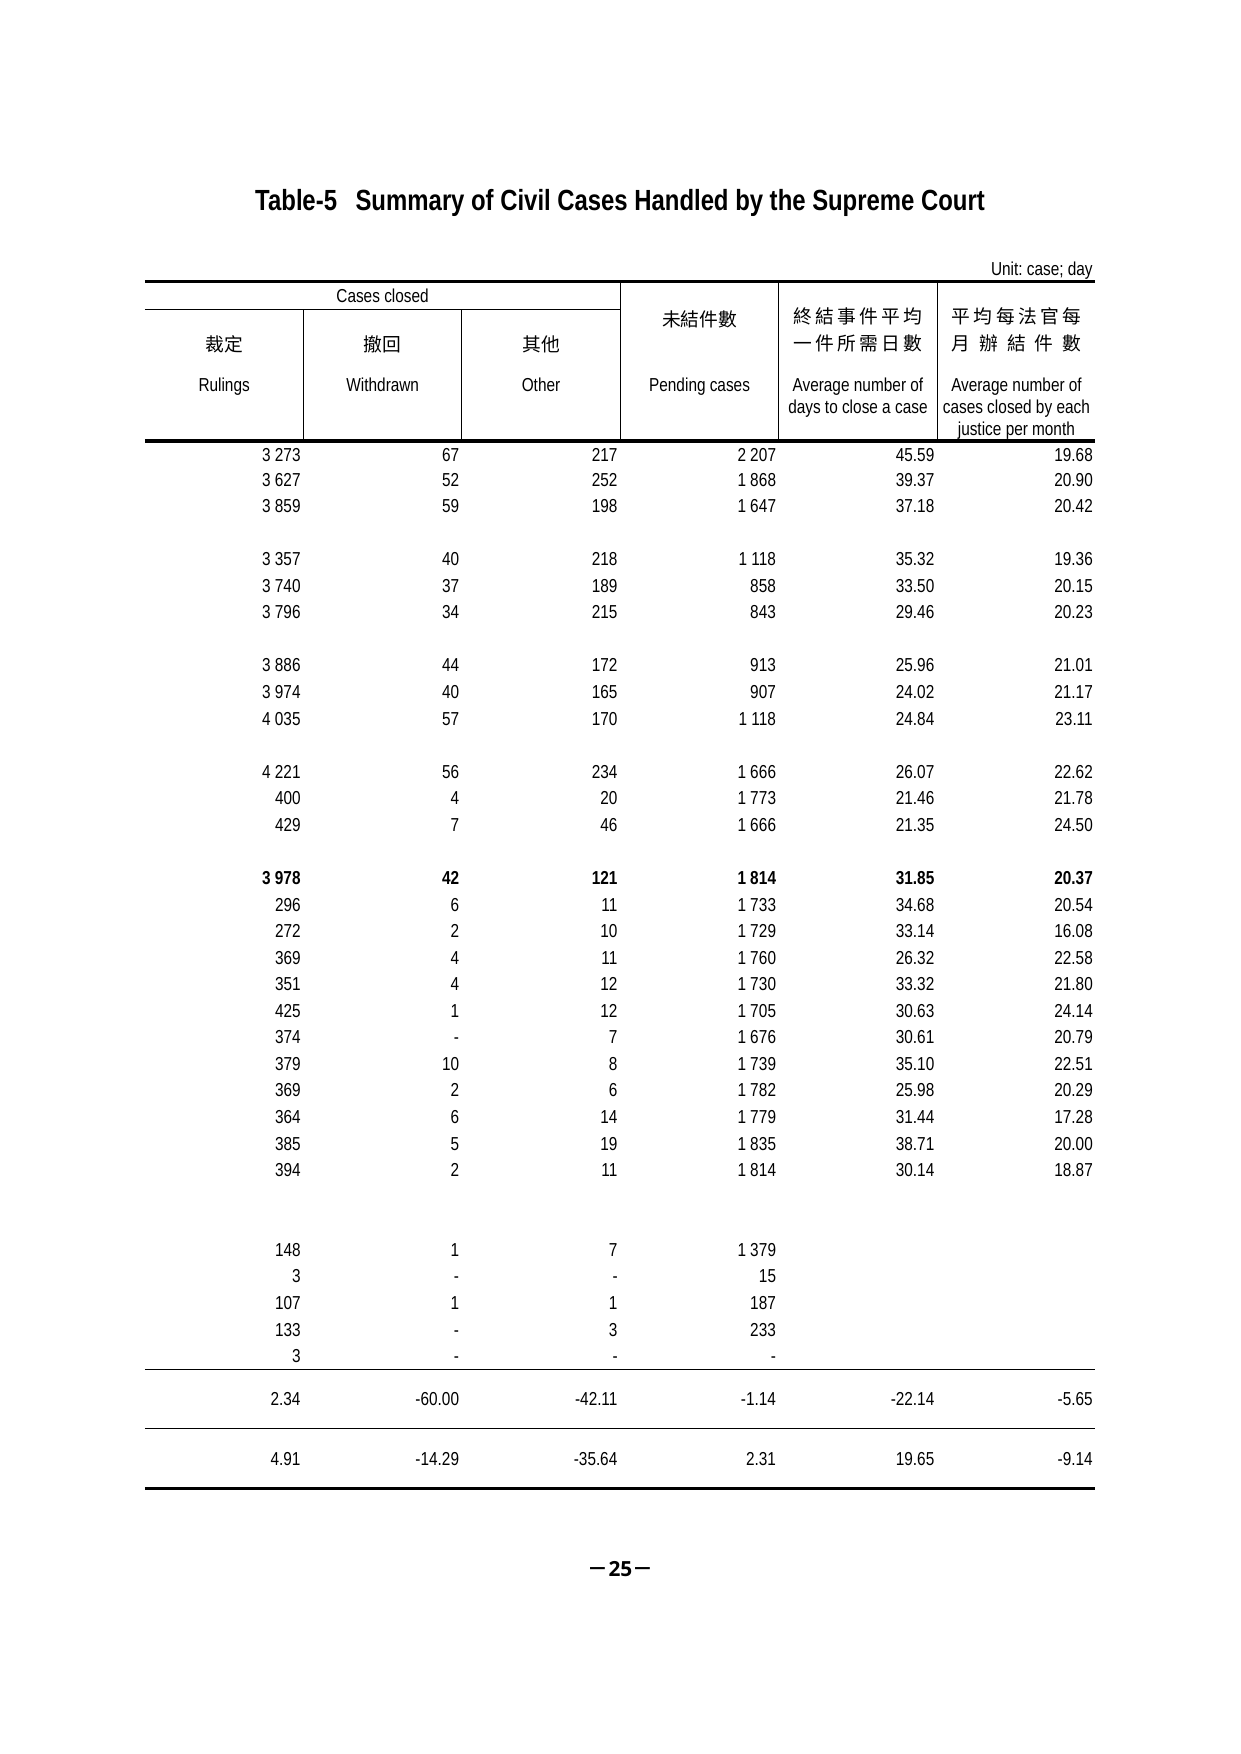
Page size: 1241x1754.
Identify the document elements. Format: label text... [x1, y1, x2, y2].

table_cell [620, 1210, 778, 1236]
table_cell 107 [145, 1289, 303, 1316]
table_cell 21.35 [779, 811, 937, 838]
table_cell 11 [462, 1157, 620, 1183]
table_cell 1 666 [620, 758, 778, 785]
table_cell 24.14 [937, 997, 1095, 1024]
table_cell 3 796 [145, 599, 303, 625]
table_cell 29.46 [779, 599, 937, 625]
table_cell 其他 [462, 310, 620, 374]
table_cell 12 [462, 997, 620, 1024]
table_cell 1 [303, 1236, 462, 1263]
table_header 終結事件平均一件所需日數 [779, 283, 937, 374]
table_cell [620, 838, 778, 864]
table_cell 52 [303, 466, 462, 492]
table_cell 3 [145, 1263, 303, 1289]
table_cell 10 [462, 918, 620, 944]
table_cell - [303, 1343, 462, 1369]
table_cell 10 [303, 1050, 462, 1077]
table_cell 39.37 [779, 466, 937, 492]
table_cell 187 [620, 1289, 778, 1316]
text Unit: case; day [148, 258, 1092, 280]
table_cell 218 [462, 546, 620, 572]
table_cell 42 [303, 864, 462, 891]
table_cell 3 974 [145, 679, 303, 705]
table_cell 22.58 [937, 944, 1095, 971]
table_cell 1 760 [620, 944, 778, 971]
table_cell 8 [462, 1050, 620, 1077]
table_cell 1 868 [620, 466, 778, 492]
table_cell [937, 732, 1095, 758]
table_cell 24.50 [937, 811, 1095, 838]
table_cell [303, 732, 462, 758]
table_cell 1 666 [620, 811, 778, 838]
table_cell [937, 838, 1095, 864]
table_cell 20.42 [937, 493, 1095, 519]
table_cell - [303, 1263, 462, 1289]
table_cell -5.65 [937, 1370, 1095, 1428]
table_cell [937, 519, 1095, 546]
table_cell 59 [303, 493, 462, 519]
table_cell [937, 1289, 1095, 1316]
table_cell 26.32 [779, 944, 937, 971]
table_cell 25.98 [779, 1077, 937, 1103]
table_cell [937, 1236, 1095, 1263]
table_cell 30.14 [779, 1157, 937, 1183]
table_cell 20.54 [937, 891, 1095, 917]
table_cell 33.32 [779, 971, 937, 997]
table_cell 30.63 [779, 997, 937, 1024]
table_cell -42.11 [462, 1370, 620, 1428]
table_cell 30.61 [779, 1024, 937, 1050]
table_cell 2 207 [620, 443, 778, 466]
table_cell 1 118 [620, 705, 778, 732]
table_cell 1 [303, 1289, 462, 1316]
table_cell -1.14 [620, 1370, 778, 1428]
table_cell -60.00 [303, 1370, 462, 1428]
table_cell [620, 1183, 778, 1210]
table_cell Pending cases [621, 374, 778, 439]
table_cell 429 [145, 811, 303, 838]
table_cell 1 814 [620, 864, 778, 891]
table_cell 1 733 [620, 891, 778, 917]
table_cell 172 [462, 652, 620, 678]
table_cell [937, 1183, 1095, 1210]
table_cell 3 [462, 1316, 620, 1342]
table_cell [145, 1210, 303, 1236]
table_cell [462, 625, 620, 652]
table_cell 3 273 [145, 443, 303, 466]
table_cell 11 [462, 944, 620, 971]
table_cell 165 [462, 679, 620, 705]
table_cell 21.46 [779, 785, 937, 811]
table_cell 1 782 [620, 1077, 778, 1103]
table_cell 25.96 [779, 652, 937, 678]
table_cell 56 [303, 758, 462, 785]
table_cell 351 [145, 971, 303, 997]
table_cell 4 [303, 944, 462, 971]
table_cell 4 [303, 971, 462, 997]
table_cell [303, 1210, 462, 1236]
table_cell 4 035 [145, 705, 303, 732]
text Table-5 Summary of Civil Cases Handled by the Supreme Court [148, 183, 1092, 217]
table_cell 2 [303, 1077, 462, 1103]
table_cell 46 [462, 811, 620, 838]
table_cell 121 [462, 864, 620, 891]
table_cell [779, 1236, 937, 1263]
table_cell [779, 625, 937, 652]
table_cell [145, 732, 303, 758]
table_cell 44 [303, 652, 462, 678]
table_cell 148 [145, 1236, 303, 1263]
table_cell 22.51 [937, 1050, 1095, 1077]
table_cell 1 835 [620, 1130, 778, 1157]
table_header 未結件數 [621, 283, 778, 374]
table_cell 858 [620, 572, 778, 599]
table_cell 20.37 [937, 864, 1095, 891]
table_cell 1 705 [620, 997, 778, 1024]
table_cell 252 [462, 466, 620, 492]
table_cell 31.44 [779, 1104, 937, 1130]
table_cell 394 [145, 1157, 303, 1183]
table_cell 369 [145, 1077, 303, 1103]
table_cell Withdrawn [304, 374, 461, 439]
table_cell - [462, 1263, 620, 1289]
table_cell 1 118 [620, 546, 778, 572]
table_cell 19.36 [937, 546, 1095, 572]
table_cell 18.87 [937, 1157, 1095, 1183]
table_cell 907 [620, 679, 778, 705]
table_cell 67 [303, 443, 462, 466]
table_cell 6 [462, 1077, 620, 1103]
table_cell 12 [462, 971, 620, 997]
table_cell 133 [145, 1316, 303, 1342]
table_cell [303, 1183, 462, 1210]
table_cell 撤回 [304, 310, 461, 374]
table_cell [145, 1183, 303, 1210]
table_cell [779, 1289, 937, 1316]
table_cell 3 740 [145, 572, 303, 599]
table_cell [620, 625, 778, 652]
table_cell 296 [145, 891, 303, 917]
table_cell 369 [145, 944, 303, 971]
table_cell 20.90 [937, 466, 1095, 492]
table_cell [937, 1263, 1095, 1289]
table_cell - [303, 1316, 462, 1342]
table_cell [779, 1183, 937, 1210]
table_cell -14.29 [303, 1429, 462, 1487]
table_cell Average number of cases closed by each justice per month [938, 374, 1095, 439]
table_cell 23.11 [937, 705, 1095, 732]
table_cell 234 [462, 758, 620, 785]
table_cell 26.07 [779, 758, 937, 785]
table_cell 3 859 [145, 493, 303, 519]
table_cell [779, 1210, 937, 1236]
table_cell [145, 838, 303, 864]
table_cell 189 [462, 572, 620, 599]
table_cell 379 [145, 1050, 303, 1077]
table_cell [620, 732, 778, 758]
table_cell 1 379 [620, 1236, 778, 1263]
table_cell 1 676 [620, 1024, 778, 1050]
table_cell [937, 1210, 1095, 1236]
table_cell Rulings [145, 374, 303, 439]
table_cell 6 [303, 891, 462, 917]
table_cell 5 [303, 1130, 462, 1157]
table_cell 31.85 [779, 864, 937, 891]
table_cell - [620, 1343, 778, 1369]
table_cell [937, 1316, 1095, 1342]
table_cell 843 [620, 599, 778, 625]
table_cell 272 [145, 918, 303, 944]
table_cell 2.31 [620, 1429, 778, 1487]
table_cell 1 730 [620, 971, 778, 997]
table_cell [145, 519, 303, 546]
table_cell 20.00 [937, 1130, 1095, 1157]
table_cell 19 [462, 1130, 620, 1157]
table_cell 33.50 [779, 572, 937, 599]
table_cell 24.84 [779, 705, 937, 732]
table_cell 3 978 [145, 864, 303, 891]
table_cell 20 [462, 785, 620, 811]
table_cell [937, 1343, 1095, 1369]
table_cell [779, 838, 937, 864]
table_cell [303, 519, 462, 546]
table_cell 24.02 [779, 679, 937, 705]
table_cell 4.91 [145, 1429, 303, 1487]
table_cell 374 [145, 1024, 303, 1050]
table_cell 33.14 [779, 918, 937, 944]
table_cell [779, 519, 937, 546]
table_cell 198 [462, 493, 620, 519]
table_cell [462, 838, 620, 864]
table_cell 21.01 [937, 652, 1095, 678]
table_cell 913 [620, 652, 778, 678]
table_cell 20.79 [937, 1024, 1095, 1050]
table_cell 19.65 [779, 1429, 937, 1487]
table_cell 1 647 [620, 493, 778, 519]
table_cell 400 [145, 785, 303, 811]
table_cell 1 779 [620, 1104, 778, 1130]
table_cell 1 [303, 997, 462, 1024]
table_cell Average number of days to close a case [779, 374, 937, 439]
table_cell 4 221 [145, 758, 303, 785]
table_cell [462, 732, 620, 758]
table_header Cases closed [145, 283, 620, 309]
table_cell 34 [303, 599, 462, 625]
table_cell [779, 1263, 937, 1289]
table_cell [462, 1210, 620, 1236]
table_cell 385 [145, 1130, 303, 1157]
table_cell 170 [462, 705, 620, 732]
table_cell 425 [145, 997, 303, 1024]
table_cell 6 [303, 1104, 462, 1130]
table_cell 22.62 [937, 758, 1095, 785]
table_cell 45.59 [779, 443, 937, 466]
table_cell -35.64 [462, 1429, 620, 1487]
table_cell 35.10 [779, 1050, 937, 1077]
table_cell 2 [303, 1157, 462, 1183]
table_cell -22.14 [779, 1370, 937, 1428]
table_cell 1 814 [620, 1157, 778, 1183]
table_cell [620, 519, 778, 546]
table_cell 3 627 [145, 466, 303, 492]
table_cell - [303, 1024, 462, 1050]
table_header 平均每法官每 月辦結件數 [938, 283, 1095, 374]
table_cell 7 [462, 1024, 620, 1050]
table_cell 217 [462, 443, 620, 466]
table_cell 15 [620, 1263, 778, 1289]
table_cell -9.14 [937, 1429, 1095, 1487]
table_cell 4 [303, 785, 462, 811]
table_cell 7 [303, 811, 462, 838]
table_cell 1 773 [620, 785, 778, 811]
table_cell 7 [462, 1236, 620, 1263]
table_cell 3 357 [145, 546, 303, 572]
table_cell 364 [145, 1104, 303, 1130]
table_cell 14 [462, 1104, 620, 1130]
table_cell 215 [462, 599, 620, 625]
table_cell 40 [303, 679, 462, 705]
table_cell [462, 1183, 620, 1210]
table_cell 37 [303, 572, 462, 599]
table_cell [779, 732, 937, 758]
table_cell [303, 838, 462, 864]
table_cell 1 [462, 1289, 620, 1316]
table_cell 37.18 [779, 493, 937, 519]
table_cell 裁定 [145, 310, 303, 374]
table_cell 2 [303, 918, 462, 944]
table_cell 11 [462, 891, 620, 917]
table_cell 21.17 [937, 679, 1095, 705]
table_cell 19.68 [937, 443, 1095, 466]
table_cell 1 739 [620, 1050, 778, 1077]
table_cell [779, 1316, 937, 1342]
table_cell 20.29 [937, 1077, 1095, 1103]
table_cell 17.28 [937, 1104, 1095, 1130]
table_cell 20.23 [937, 599, 1095, 625]
table_cell Other [462, 374, 620, 439]
table_cell [937, 625, 1095, 652]
table_cell 21.78 [937, 785, 1095, 811]
table_cell 35.32 [779, 546, 937, 572]
table_cell 233 [620, 1316, 778, 1342]
table_cell 16.08 [937, 918, 1095, 944]
table_cell 1 729 [620, 918, 778, 944]
table_cell - [462, 1343, 620, 1369]
table_cell 38.71 [779, 1130, 937, 1157]
table_cell [303, 625, 462, 652]
table_cell [462, 519, 620, 546]
table_cell 21.80 [937, 971, 1095, 997]
table_cell [145, 625, 303, 652]
table_cell 20.15 [937, 572, 1095, 599]
table_cell 2.34 [145, 1370, 303, 1428]
table_cell 40 [303, 546, 462, 572]
table_cell 3 [145, 1343, 303, 1369]
table_cell 34.68 [779, 891, 937, 917]
table_cell [779, 1343, 937, 1369]
table_cell 3 886 [145, 652, 303, 678]
table_cell 57 [303, 705, 462, 732]
